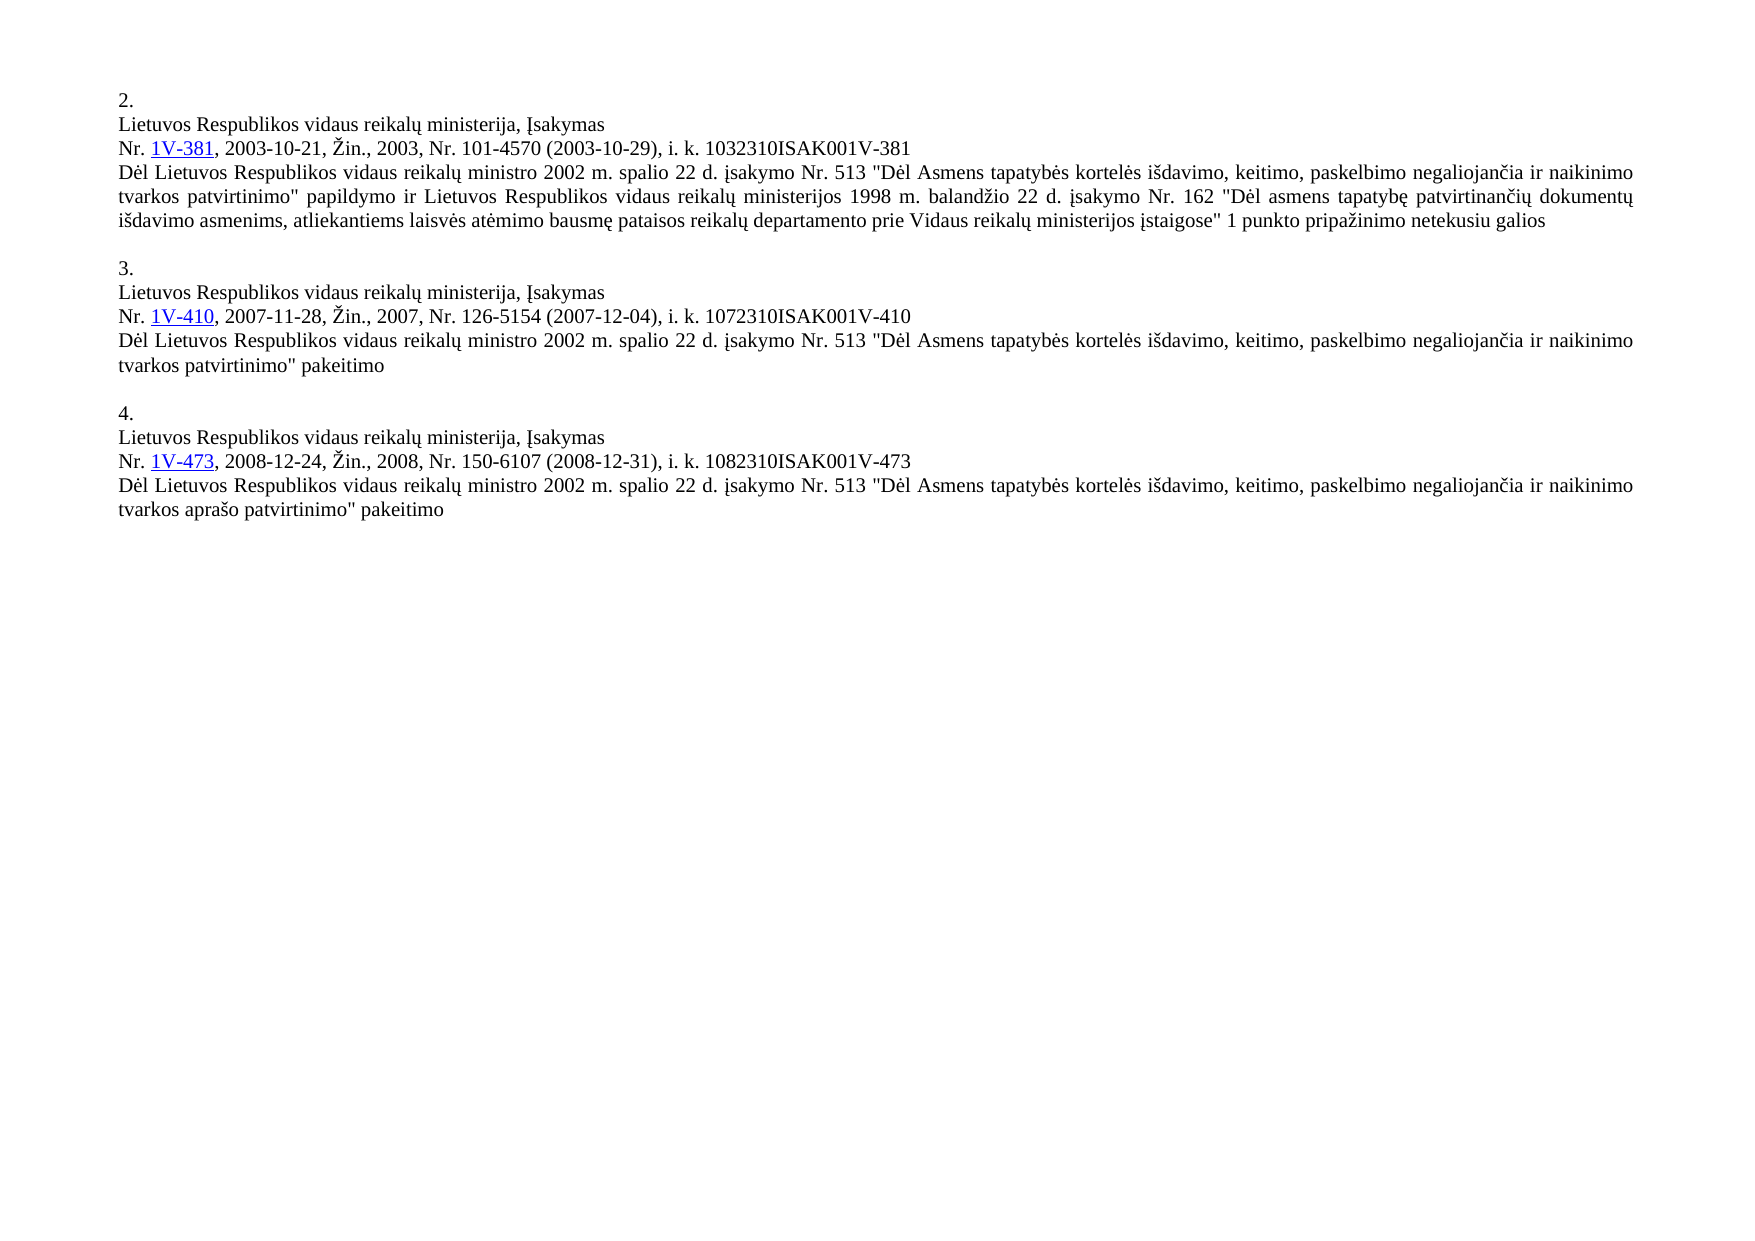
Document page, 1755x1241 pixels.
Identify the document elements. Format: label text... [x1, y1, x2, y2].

text Nr. 1V-410, 2007-11-28, Žin., 2007, Nr. 126-5154 (2007-12-04), i. k. 1072310ISAK001V-410 [118, 304, 1636, 328]
text Dėl Lietuvos Respublikos vidaus reikalų ministro 2002 m. spalio 22 d. įsakymo Nr. 513 "Dėl Asmens tapatybės kortelės išdavimo, keitimo, paskelbimo negaliojančia ir naikinimo tvarkos patvirtinimo" papildymo ir Lietuvos Respublikos vidaus reikalų ministerijos 1998 m. balandžio 22 d. įsakymo Nr. 162 "Dėl asmens tapatybę patvirtinančių dokumentų išdavimo asmenims, atliekantiems laisvės atėmimo bausmę pataisos reikalų departamento prie Vidaus reikalų ministerijos įstaigose" 1 punkto pripažinimo netekusiu galios [118, 160, 1636, 232]
text Dėl Lietuvos Respublikos vidaus reikalų ministro 2002 m. spalio 22 d. įsakymo Nr. 513 "Dėl Asmens tapatybės kortelės išdavimo, keitimo, paskelbimo negaliojančia ir naikinimo tvarkos aprašo patvirtinimo" pakeitimo [118, 473, 1636, 521]
text Dėl Lietuvos Respublikos vidaus reikalų ministro 2002 m. spalio 22 d. įsakymo Nr. 513 "Dėl Asmens tapatybės kortelės išdavimo, keitimo, paskelbimo negaliojančia ir naikinimo tvarkos patvirtinimo" pakeitimo [118, 328, 1636, 377]
text Nr. 1V-381, 2003-10-21, Žin., 2003, Nr. 101-4570 (2003-10-29), i. k. 1032310ISAK001V-381 [118, 136, 1636, 160]
text 3. [118, 256, 1636, 280]
text 4. [118, 401, 1636, 425]
text Lietuvos Respublikos vidaus reikalų ministerija, Įsakymas [118, 280, 1636, 304]
text Nr. 1V-473, 2008-12-24, Žin., 2008, Nr. 150-6107 (2008-12-31), i. k. 1082310ISAK001V-473 [118, 449, 1636, 473]
text Lietuvos Respublikos vidaus reikalų ministerija, Įsakymas [118, 112, 1636, 136]
text Lietuvos Respublikos vidaus reikalų ministerija, Įsakymas [118, 425, 1636, 449]
text 2. [118, 88, 1636, 112]
